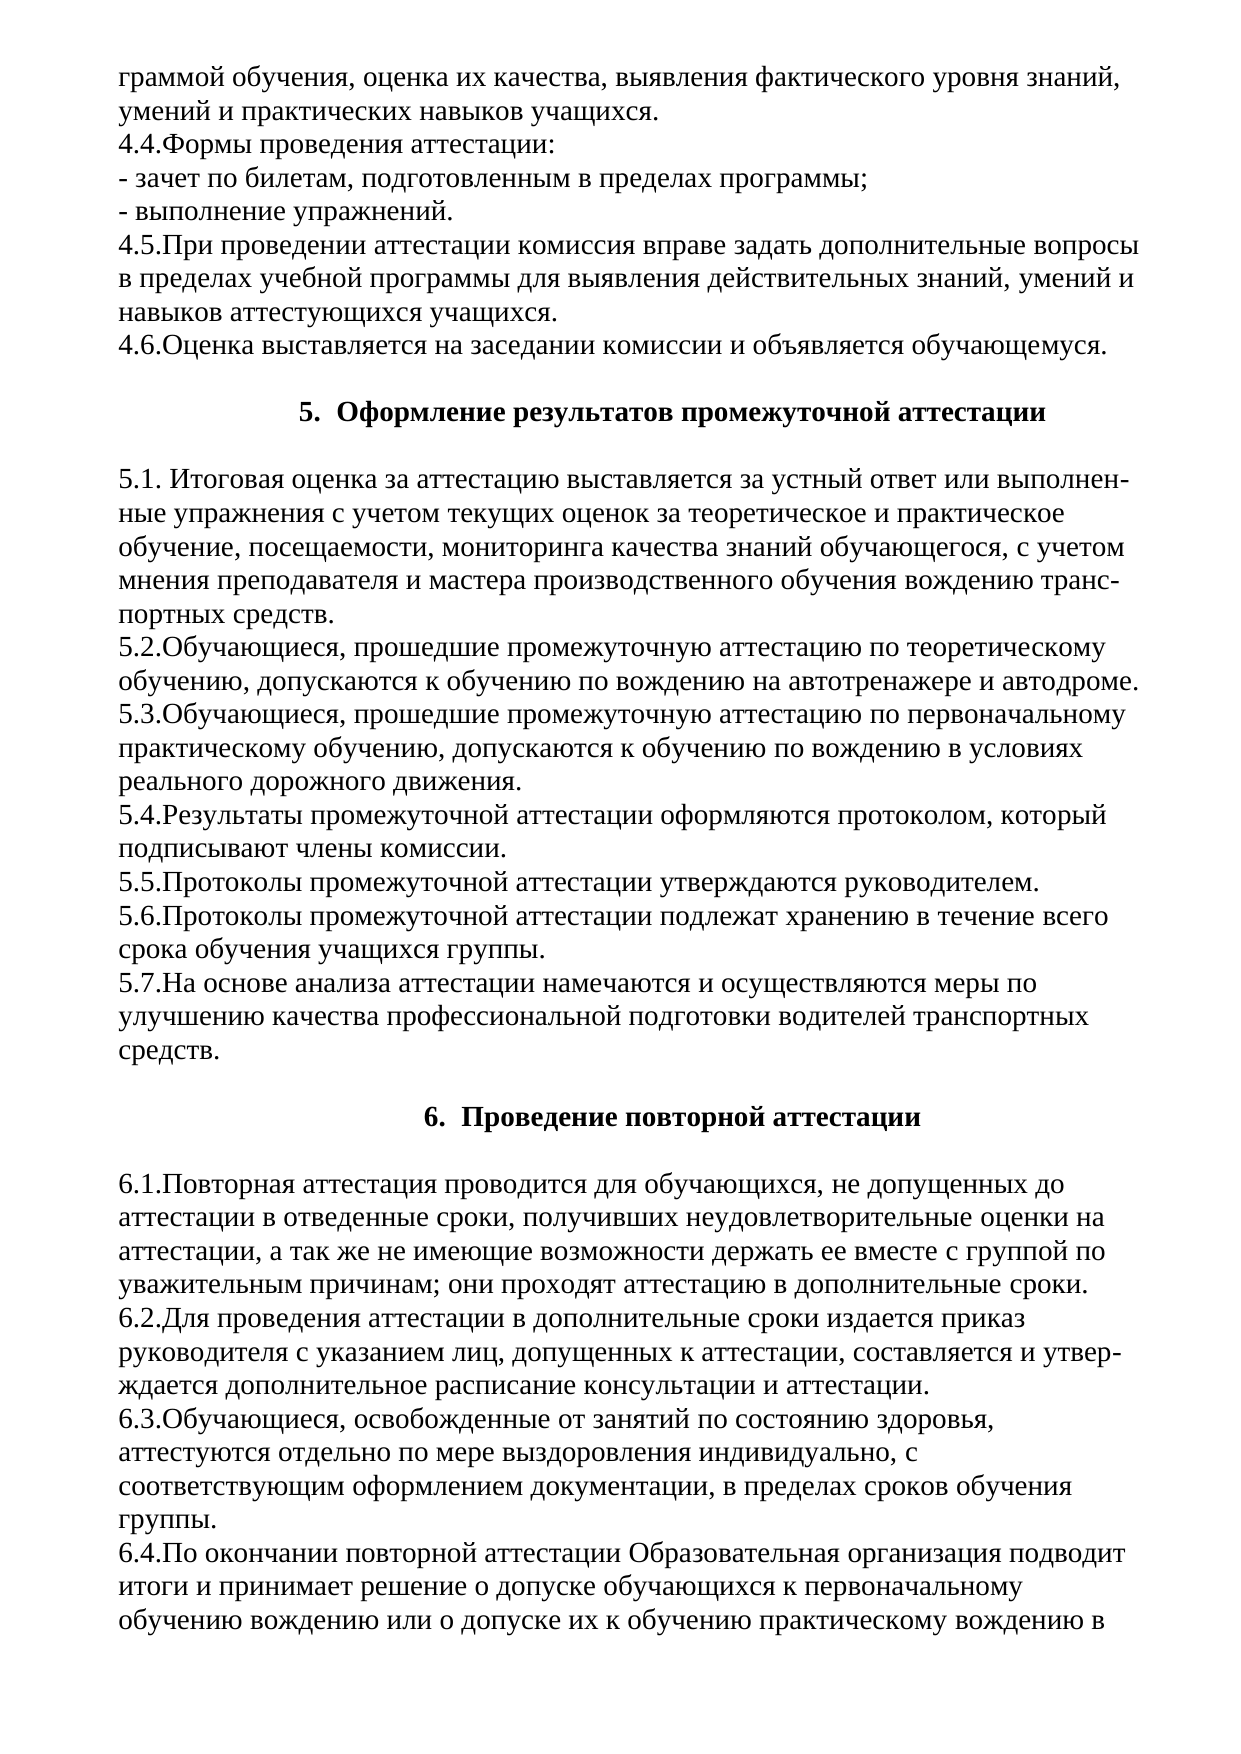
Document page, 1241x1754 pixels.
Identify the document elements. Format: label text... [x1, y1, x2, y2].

text 5.1. Итоговая оценка за аттестацию выставляется за устный ответ или выполнен­ные упражнения с учетом текущих оценок за теоретическое и практическое [118, 462, 1152, 529]
text 5.4.Результаты промежуточной аттестации оформляются протоколом, кото­рый подписывают члены комиссии. [118, 797, 1152, 864]
list Проведение повторной аттестации [193, 1099, 1152, 1132]
text граммой обучения, оценка их качества, выявления фактического уровня знаний, умений и практических навыков учащихся. [118, 59, 1152, 126]
text обучение, посещаемости, мониторинга качества знаний обучающегося, с учетом мнения преподавателя и мастера производственного обучения вождению транс­портных средств. [118, 529, 1152, 629]
text - выполнение упражнений. [118, 193, 1152, 227]
list Оформление результатов промежуточной аттестации [193, 394, 1152, 428]
text 5.5.Протоколы промежуточной аттестации утверждаются руководителем. [118, 864, 1152, 898]
text 4.4.Формы проведения аттестации: [118, 126, 1152, 160]
text 6.4.По окончании повторной аттестации Образовательная организация подводит итоги и принимает решение о допуске обучающихся к первоначальному обучению вождению или о допуске их к обучению практическому вождению в [118, 1535, 1152, 1636]
text 5.6.Протоколы промежуточной аттестации подлежат хранению в течение всего срока обучения учащихся группы. [118, 898, 1152, 965]
text - зачет по билетам, подготовленным в пределах программы; [118, 160, 1152, 193]
text 4.5.При проведении аттестации комиссия вправе задать дополнительные вопросы в пределах учебной программы для выявления действительных знаний, умений и навыков аттестующихся учащихся. [118, 227, 1152, 327]
text 6.2.Для проведения аттестации в дополнительные сроки издается приказ руководителя с указанием лиц, допущенных к аттестации, составляется и утвер­ждается дополнительное расписание консультации и аттестации. [118, 1300, 1152, 1401]
text 5.7.На основе анализа аттестации намечаются и осуществляются меры по улучшению качества профессиональной подготовки водителей транспортных средств. [118, 965, 1152, 1065]
text 5.2.Обучающиеся, прошедшие промежуточную аттестацию по теоретиче­скому обучению, допускаются к обучению по вождению на автотренажере и авто­дроме. [118, 629, 1152, 696]
text 4.6.Оценка выставляется на заседании комиссии и объявляется обучающе­муся. [118, 327, 1152, 361]
text 5.3.Обучающиеся, прошедшие промежуточную аттестацию по первона­чальному практическому обучению, допускаются к обучению по вождению в ус­ловиях реального дорожного движения. [118, 696, 1152, 797]
text 6.3.Обучающиеся, освобожденные от занятий по состоянию здоровья, аттестуются отдельно по мере выздоровления индивидуально, с соответствующим оформлением документации, в пределах сроков обучения группы. [118, 1401, 1152, 1535]
text 6.1.Повторная аттестация проводится для обучающихся, не допущенных до аттестации в отведенные сроки, получивших неудовлетворительные оценки на аттестации, а так же не имеющие возможности держать ее вместе с группой по уважительным причинам; они проходят аттестацию в дополнительные сроки. [118, 1166, 1152, 1300]
